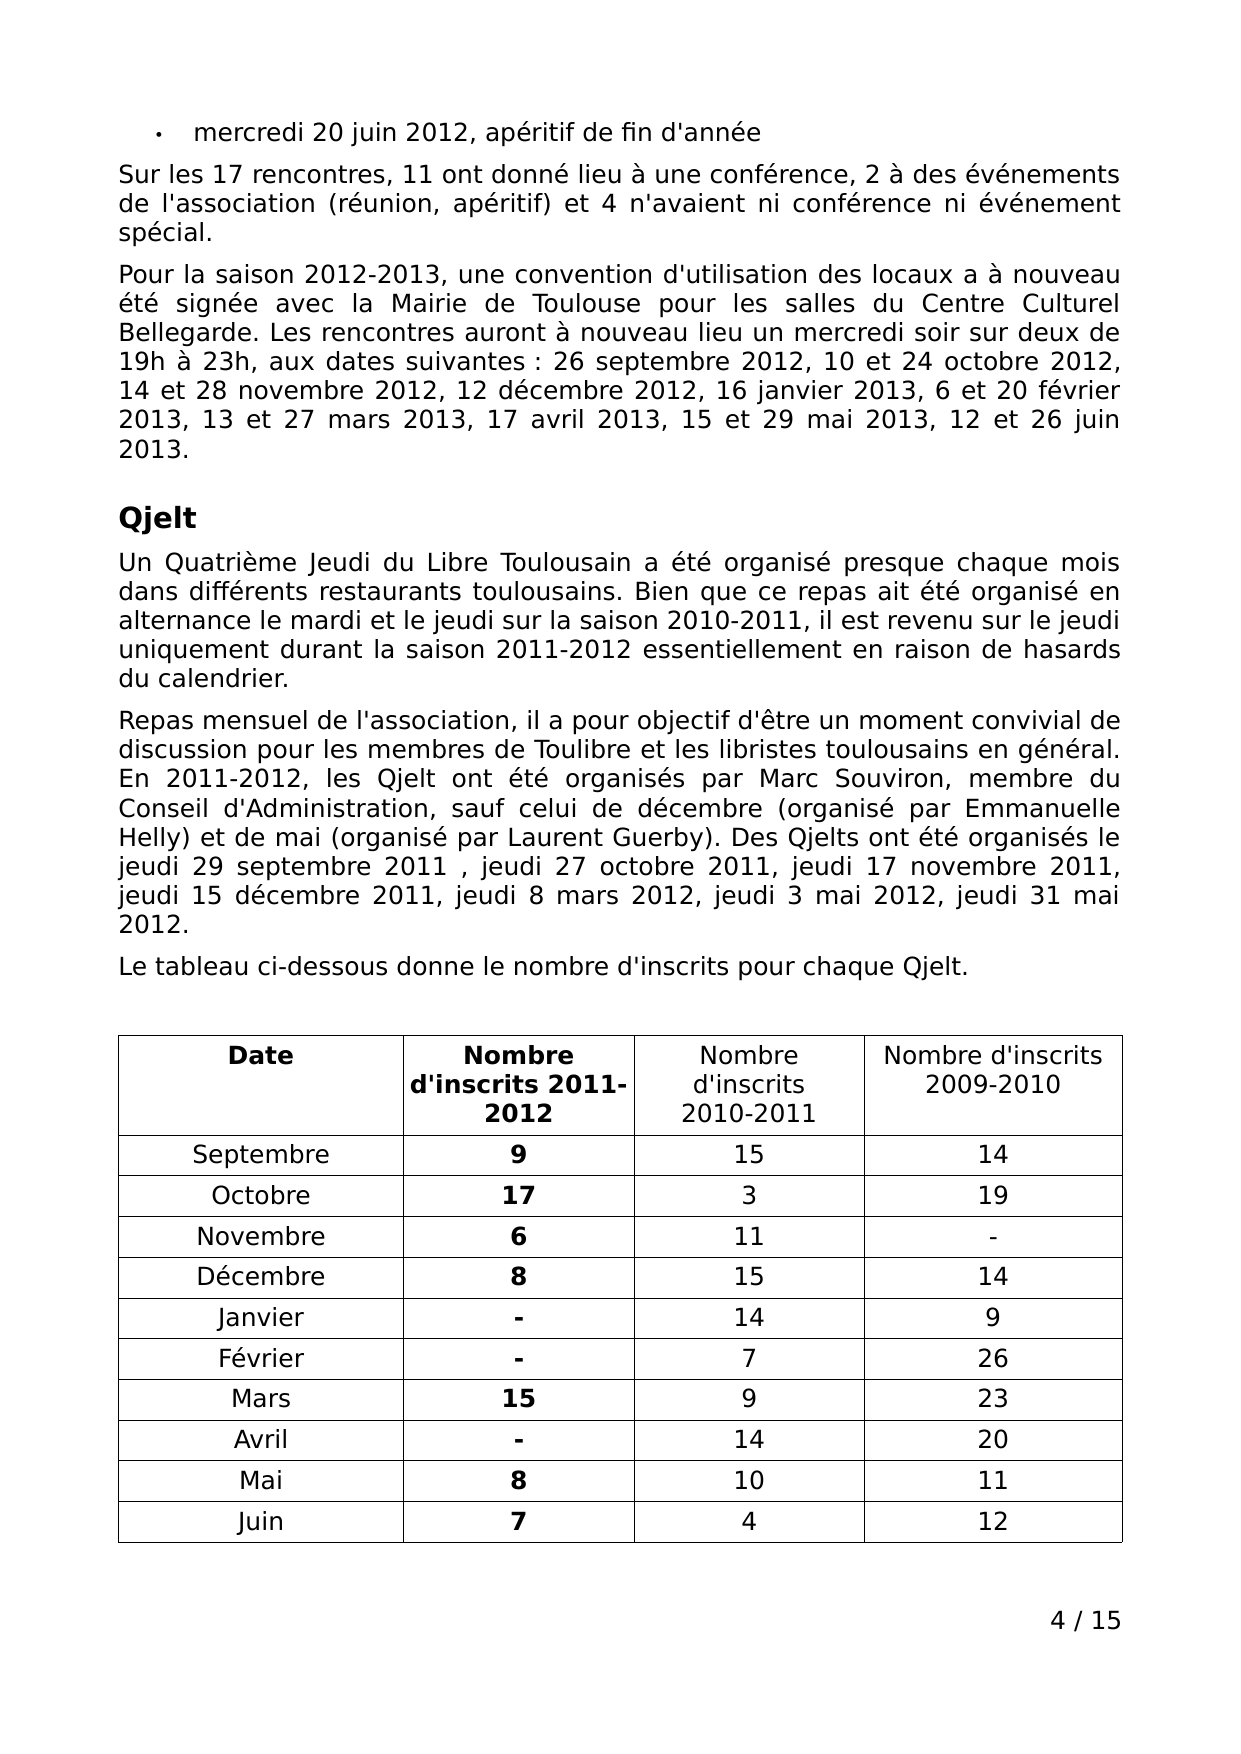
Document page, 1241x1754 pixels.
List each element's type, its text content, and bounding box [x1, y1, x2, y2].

text Pour la saison 2012-2013, une convention d'utilisation des locaux a à nouveau été signée avec la Mairie de Toulouse pour les salles du Centre Culturel Bellegarde. Les rencontres auront à nouveau lieu un mercredi soir sur deux de 19h à 23h, aux dates suivantes : 26 septembre 2012, 10 et 24 octobre 2012, 14 et 28 novembre 2012, 12 décembre 2012, 16 janvier 2013, 6 et 20 février 2013, 13 et 27 mars 2013, 17 avril 2013, 15 et 29 mai 2013, 12 et 26 juin 2013. [118, 260, 1122, 464]
table_cell 9 [404, 1136, 634, 1175]
table_cell 9 [635, 1380, 864, 1419]
table_cell 15 [404, 1380, 634, 1419]
table_cell Novembre [119, 1217, 403, 1257]
table_cell 6 [404, 1217, 634, 1257]
table_cell 11 [635, 1217, 864, 1257]
table_cell 3 [635, 1176, 864, 1216]
table_cell Mai [119, 1461, 403, 1501]
table_cell - [404, 1421, 634, 1460]
table_header Nombre d'inscrits 2011-2012 [404, 1036, 634, 1134]
table_cell 7 [404, 1502, 634, 1542]
table_cell 15 [635, 1136, 864, 1175]
table_cell 10 [635, 1461, 864, 1501]
table_cell 15 [635, 1258, 864, 1297]
table_cell 14 [635, 1299, 864, 1338]
table_header Nombre d'inscrits 2010-2011 [635, 1036, 864, 1134]
table_cell 8 [404, 1461, 634, 1501]
table_cell Janvier [119, 1299, 403, 1338]
text Un Quatrième Jeudi du Libre Toulousain a été organisé presque chaque mois dans différents restaurants toulousains. Bien que ce repas ait été organisé en alternance le mardi et le jeudi sur la saison 2010-2011, il est revenu sur le jeudi uniquement durant la saison 2011-2012 essentiellement en raison de hasards du calendrier. [118, 548, 1122, 694]
text Le tableau ci-dessous donne le nombre d'inscrits pour chaque Qjelt. [118, 952, 1122, 981]
table_cell 14 [865, 1258, 1122, 1297]
text Repas mensuel de l'association, il a pour objectif d'être un moment convivial de discussion pour les membres de Toulibre et les libristes toulousains en général. En 2011-2012, les Qjelt ont été organisés par Marc Souviron, membre du Conseil d'Administration, sauf celui de décembre (organisé par Emmanuelle Helly) et de mai (organisé par Laurent Guerby). Des Qjelts ont été organisés le jeudi 29 septembre 2011 , jeudi 27 octobre 2011, jeudi 17 novembre 2011, jeudi 15 décembre 2011, jeudi 8 mars 2012, jeudi 3 mai 2012, jeudi 31 mai 2012. [118, 706, 1122, 939]
table_cell Septembre [119, 1136, 403, 1175]
table_cell 12 [865, 1502, 1122, 1542]
table_cell 17 [404, 1176, 634, 1216]
table_cell 19 [865, 1176, 1122, 1216]
table_cell - [404, 1339, 634, 1379]
table_cell - [404, 1299, 634, 1338]
table_cell Mars [119, 1380, 403, 1419]
table_cell 14 [635, 1421, 864, 1460]
table_cell Février [119, 1339, 403, 1379]
table_cell 26 [865, 1339, 1122, 1379]
table_cell 20 [865, 1421, 1122, 1460]
subtitle Qjelt [118, 501, 1122, 535]
list mercredi 20 juin 2012, apéritif de fin d'année [156, 118, 1122, 147]
table_cell Avril [119, 1421, 403, 1460]
table_cell 23 [865, 1380, 1122, 1419]
table_cell Juin [119, 1502, 403, 1542]
table_cell Décembre [119, 1258, 403, 1297]
table_header Date [119, 1036, 403, 1134]
table_cell 7 [635, 1339, 864, 1379]
table_cell 14 [865, 1136, 1122, 1175]
table_cell 9 [865, 1299, 1122, 1338]
table_cell - [865, 1217, 1122, 1257]
table_cell 4 [635, 1502, 864, 1542]
table_cell Octobre [119, 1176, 403, 1216]
table_cell 8 [404, 1258, 634, 1297]
table_cell 11 [865, 1461, 1122, 1501]
text Sur les 17 rencontres, 11 ont donné lieu à une conférence, 2 à des événements de l'association (réunion, apéritif) et 4 n'avaient ni conférence ni événement spécial. [118, 160, 1122, 247]
table_header Nombre d'inscrits 2009-2010 [865, 1036, 1122, 1134]
